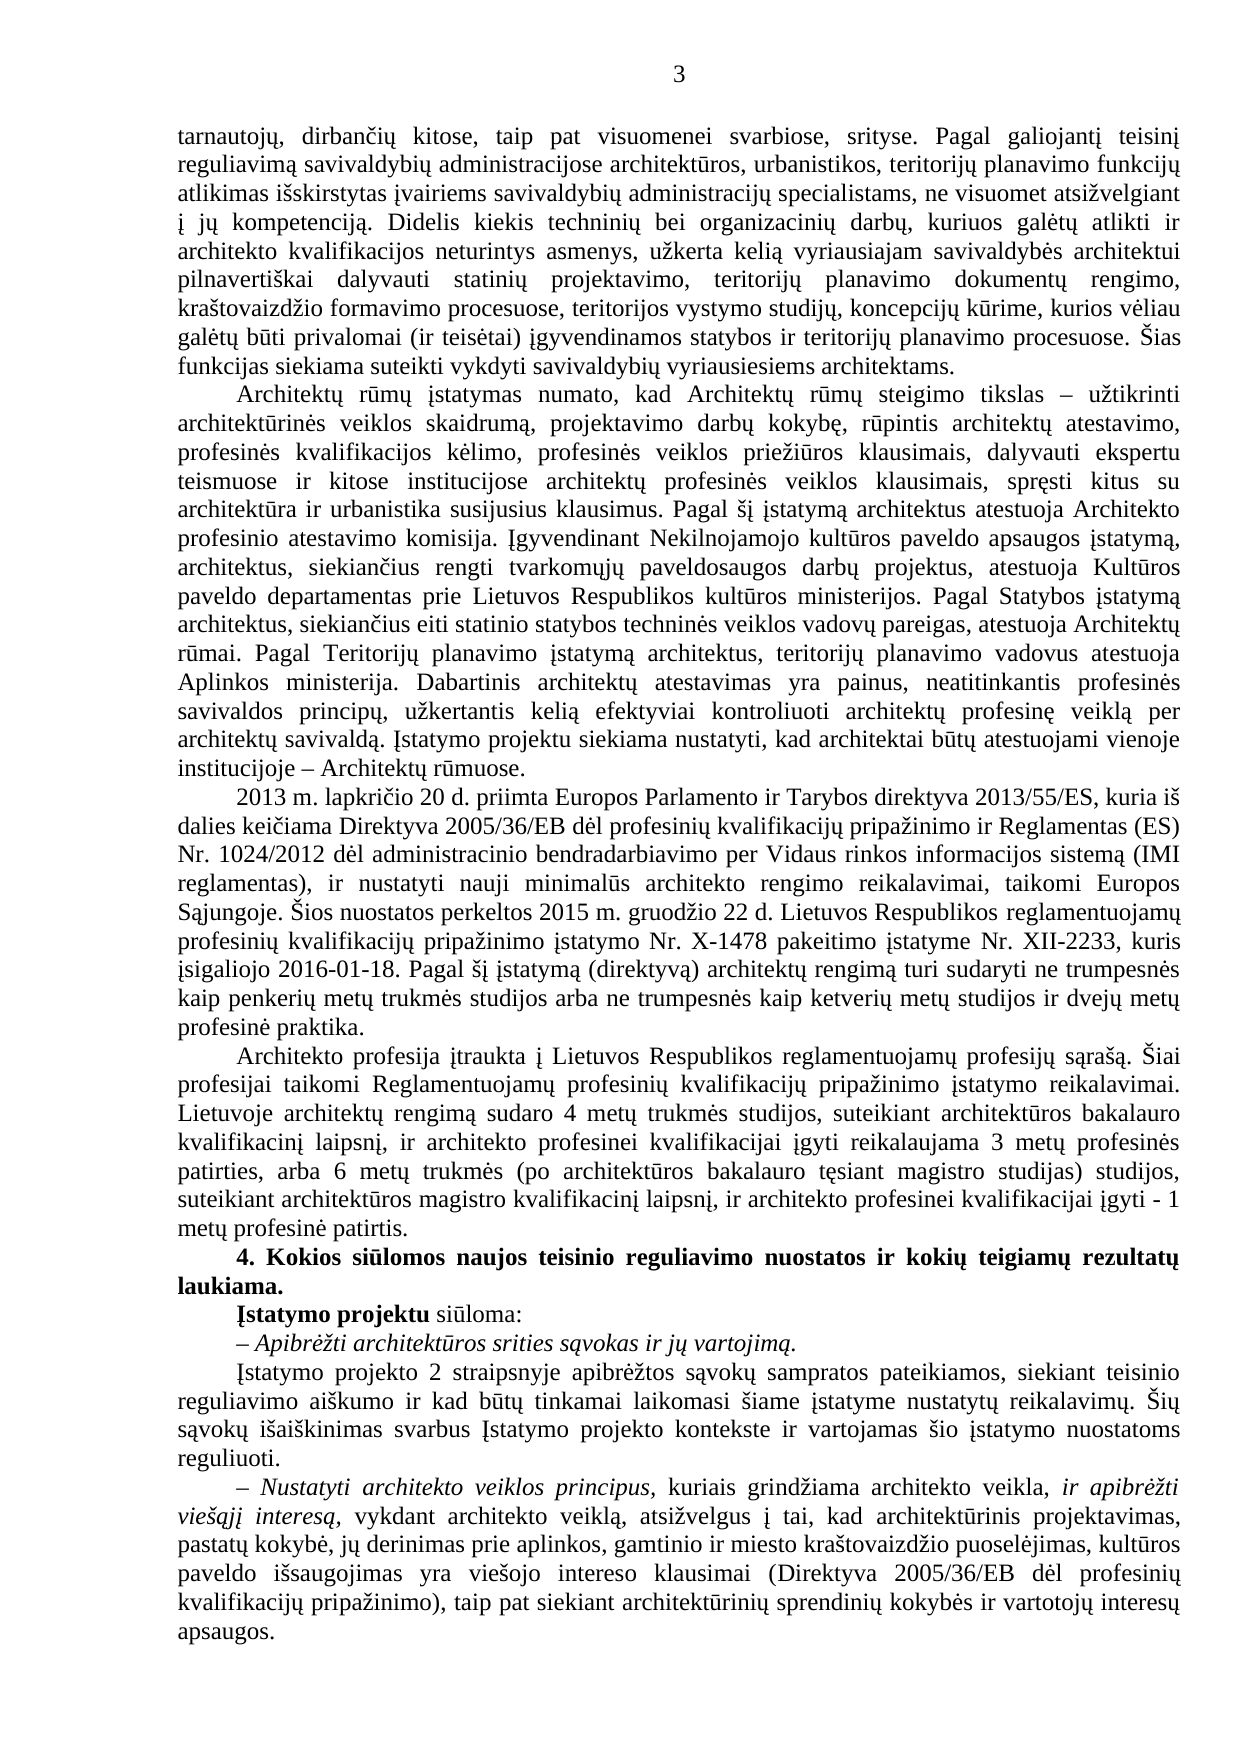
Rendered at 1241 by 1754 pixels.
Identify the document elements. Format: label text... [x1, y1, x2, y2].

text 4. Kokios siūlomos naujos teisinio reguliavimo nuostatos ir kokių teigiamų rezultatų laukiama. [177, 1242, 1181, 1299]
text Įstatymo projektu siūloma: [177, 1299, 1181, 1328]
text – Apibrėžti architektūros srities sąvokas ir jų vartojimą. [177, 1328, 1181, 1357]
text – Nustatyti architekto veiklos principus, kuriais grindžiama architekto veikla, ir apibrėžti viešąjį interesą, vykdant architekto veiklą, atsižvelgus į tai, kad architektūrinis projektavimas, pastatų kokybė, jų derinimas prie aplinkos, gamtinio ir miesto kraštovaizdžio puoselėjimas, kultūros paveldo išsaugojimas yra viešojo intereso klausimai (Direktyva 2005/36/EB dėl profesinių kvalifikacijų pripažinimo), taip pat siekiant architektūrinių sprendinių kokybės ir vartotojų interesų apsaugos. [177, 1472, 1181, 1644]
text Architektų rūmų įstatymas numato, kad Architektų rūmų steigimo tikslas – užtikrinti architektūrinės veiklos skaidrumą, projektavimo darbų kokybę, rūpintis architektų atestavimo, profesinės kvalifikacijos kėlimo, profesinės veiklos priežiūros klausimais, dalyvauti ekspertu teismuose ir kitose institucijose architektų profesinės veiklos klausimais, spręsti kitus su architektūra ir urbanistika susijusius klausimus. Pagal šį įstatymą architektus atestuoja Architekto profesinio atestavimo komisija. Įgyvendinant Nekilnojamojo kultūros paveldo apsaugos įstatymą, architektus, siekiančius rengti tvarkomųjų paveldosaugos darbų projektus, atestuoja Kultūros paveldo departamentas prie Lietuvos Respublikos kultūros ministerijos. Pagal Statybos įstatymą architektus, siekiančius eiti statinio statybos techninės veiklos vadovų pareigas, atestuoja Architektų rūmai. Pagal Teritorijų planavimo įstatymą architektus, teritorijų planavimo vadovus atestuoja Aplinkos ministerija. Dabartinis architektų atestavimas yra painus, neatitinkantis profesinės savivaldos principų, užkertantis kelią efektyviai kontroliuoti architektų profesinę veiklą per architektų savivaldą. Įstatymo projektu siekiama nustatyti, kad architektai būtų atestuojami vienoje institucijoje – Architektų rūmuose. [177, 379, 1181, 782]
text Architekto profesija įtraukta į Lietuvos Respublikos reglamentuojamų profesijų sąrašą. Šiai profesijai taikomi Reglamentuojamų profesinių kvalifikacijų pripažinimo įstatymo reikalavimai. Lietuvoje architektų rengimą sudaro 4 metų trukmės studijos, suteikiant architektūros bakalauro kvalifikacinį laipsnį, ir architekto profesinei kvalifikacijai įgyti reikalaujama 3 metų profesinės patirties, arba 6 metų trukmės (po architektūros bakalauro tęsiant magistro studijas) studijos, suteikiant architektūros magistro kvalifikacinį laipsnį, ir architekto profesinei kvalifikacijai įgyti - 1 metų profesinė patirtis. [177, 1041, 1181, 1242]
text tarnautojų, dirbančių kitose, taip pat visuomenei svarbiose, srityse. Pagal galiojantį teisinį reguliavimą savivaldybių administracijose architektūros, urbanistikos, teritorijų planavimo funkcijų atlikimas išskirstytas įvairiems savivaldybių administracijų specialistams, ne visuomet atsižvelgiant į jų kompetenciją. Didelis kiekis techninių bei organizacinių darbų, kuriuos galėtų atlikti ir architekto kvalifikacijos neturintys asmenys, užkerta kelią vyriausiajam savivaldybės architektui pilnavertiškai dalyvauti statinių projektavimo, teritorijų planavimo dokumentų rengimo, kraštovaizdžio formavimo procesuose, teritorijos vystymo studijų, koncepcijų kūrime, kurios vėliau galėtų būti privalomai (ir teisėtai) įgyvendinamos statybos ir teritorijų planavimo procesuose. Šias funkcijas siekiama suteikti vykdyti savivaldybių vyriausiesiems architektams. [177, 121, 1181, 379]
text 2013 m. lapkričio 20 d. priimta Europos Parlamento ir Tarybos direktyva 2013/55/ES, kuria iš dalies keičiama Direktyva 2005/36/EB dėl profesinių kvalifikacijų pripažinimo ir Reglamentas (ES) Nr. 1024/2012 dėl administracinio bendradarbiavimo per Vidaus rinkos informacijos sistemą (IMI reglamentas), ir nustatyti nauji minimalūs architekto rengimo reikalavimai, taikomi Europos Sąjungoje. Šios nuostatos perkeltos 2015 m. gruodžio 22 d. Lietuvos Respublikos reglamentuojamų profesinių kvalifikacijų pripažinimo įstatymo Nr. X-1478 pakeitimo įstatyme Nr. XII-2233, kuris įsigaliojo 2016-01-18. Pagal šį įstatymą (direktyvą) architektų rengimą turi sudaryti ne trumpesnės kaip penkerių metų trukmės studijos arba ne trumpesnės kaip ketverių metų studijos ir dvejų metų profesinė praktika. [177, 782, 1181, 1041]
text Įstatymo projekto 2 straipsnyje apibrėžtos sąvokų sampratos pateikiamos, siekiant teisinio reguliavimo aiškumo ir kad būtų tinkamai laikomasi šiame įstatyme nustatytų reikalavimų. Šių sąvokų išaiškinimas svarbus Įstatymo projekto kontekste ir vartojamas šio įstatymo nuostatoms reguliuoti. [177, 1357, 1181, 1472]
